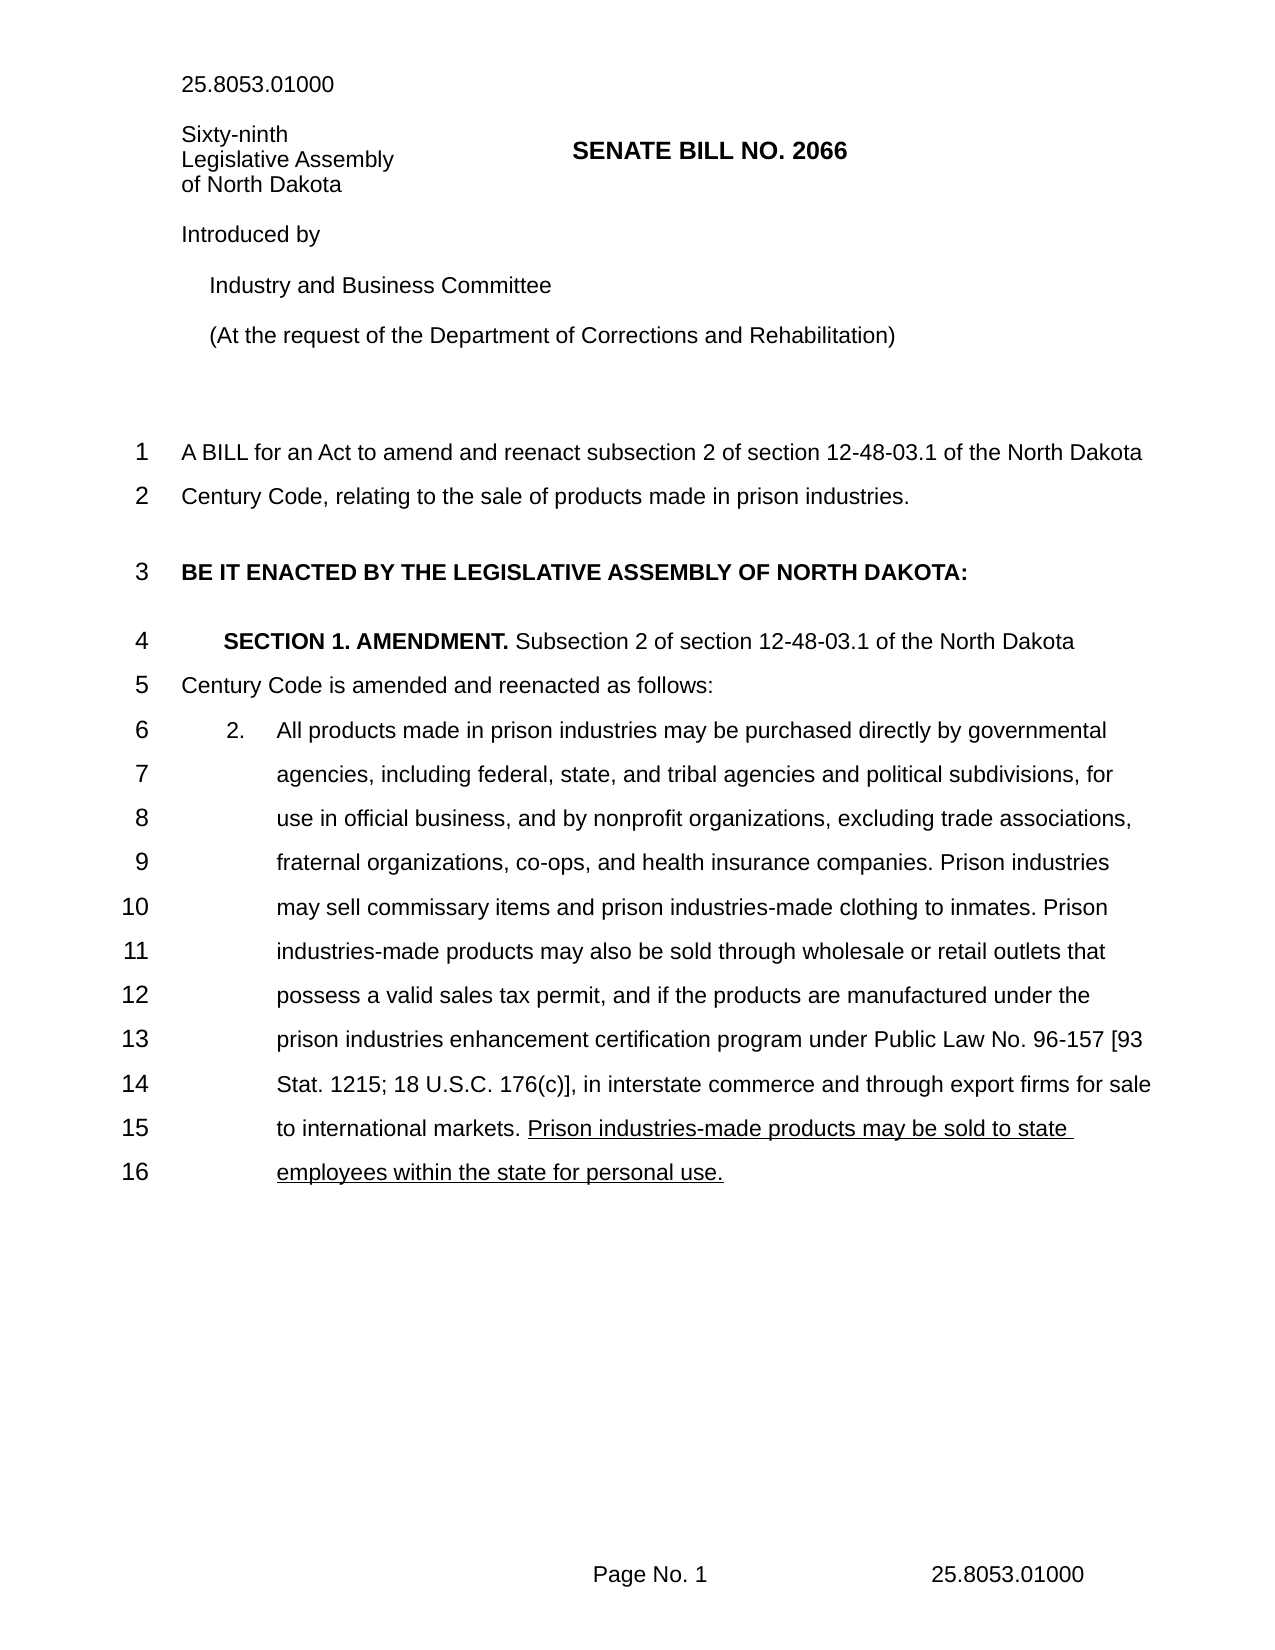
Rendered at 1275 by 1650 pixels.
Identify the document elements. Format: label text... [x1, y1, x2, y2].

title A BILL for an Act to amend and reenact subsection 2 of section 12‑48‑03.1 of the North Dakota Century Code, relating to the sale of products made in prison industries. [181, 425, 1154, 513]
text Introduced by [181, 223, 1154, 248]
text 2. All products made in prison industries may be purchased directly by governmental agencies, including federal, state, and tribal agencies and political subdivisions, for use in official business, and by nonprofit organizations, excluding trade associations, fraternal organizations, co‑ops, and health insurance companies. Prison industries may sell commissary items and prison industries‑made clothing to inmates. Prison industries‑made products may also be sold through wholesale or retail outlets that possess a valid sales tax permit, and if the products are manufactured under the prison industries enhancement certification program under Public Law No. 96‑157 [93 Stat. 1215; 18 U.S.C. 176(c)], in interstate commerce and through export firms for sale to international markets. Prison industries-made products may be sold to state employees within the state for personal use. [181, 703, 1154, 1189]
text of North Dakota [181, 173, 1154, 198]
text SECTION 1. AMENDMENT. Subsection 2 of section 12‑48‑03.1 of the North Dakota Century Code is amended and reenacted as follows: [181, 614, 1154, 703]
text Industry and Business Committee [209, 275, 1154, 298]
text BE IT ENACTED BY THE LEGISLATIVE ASSEMBLY OF NORTH DAKOTA: [181, 545, 1154, 589]
text (At the request of the Department of Corrections and Rehabilitation) [209, 325, 1154, 348]
text . [181, 73, 1154, 133]
title BILL NO. [565, 136, 848, 165]
text Legislative Assembly [181, 148, 1154, 173]
